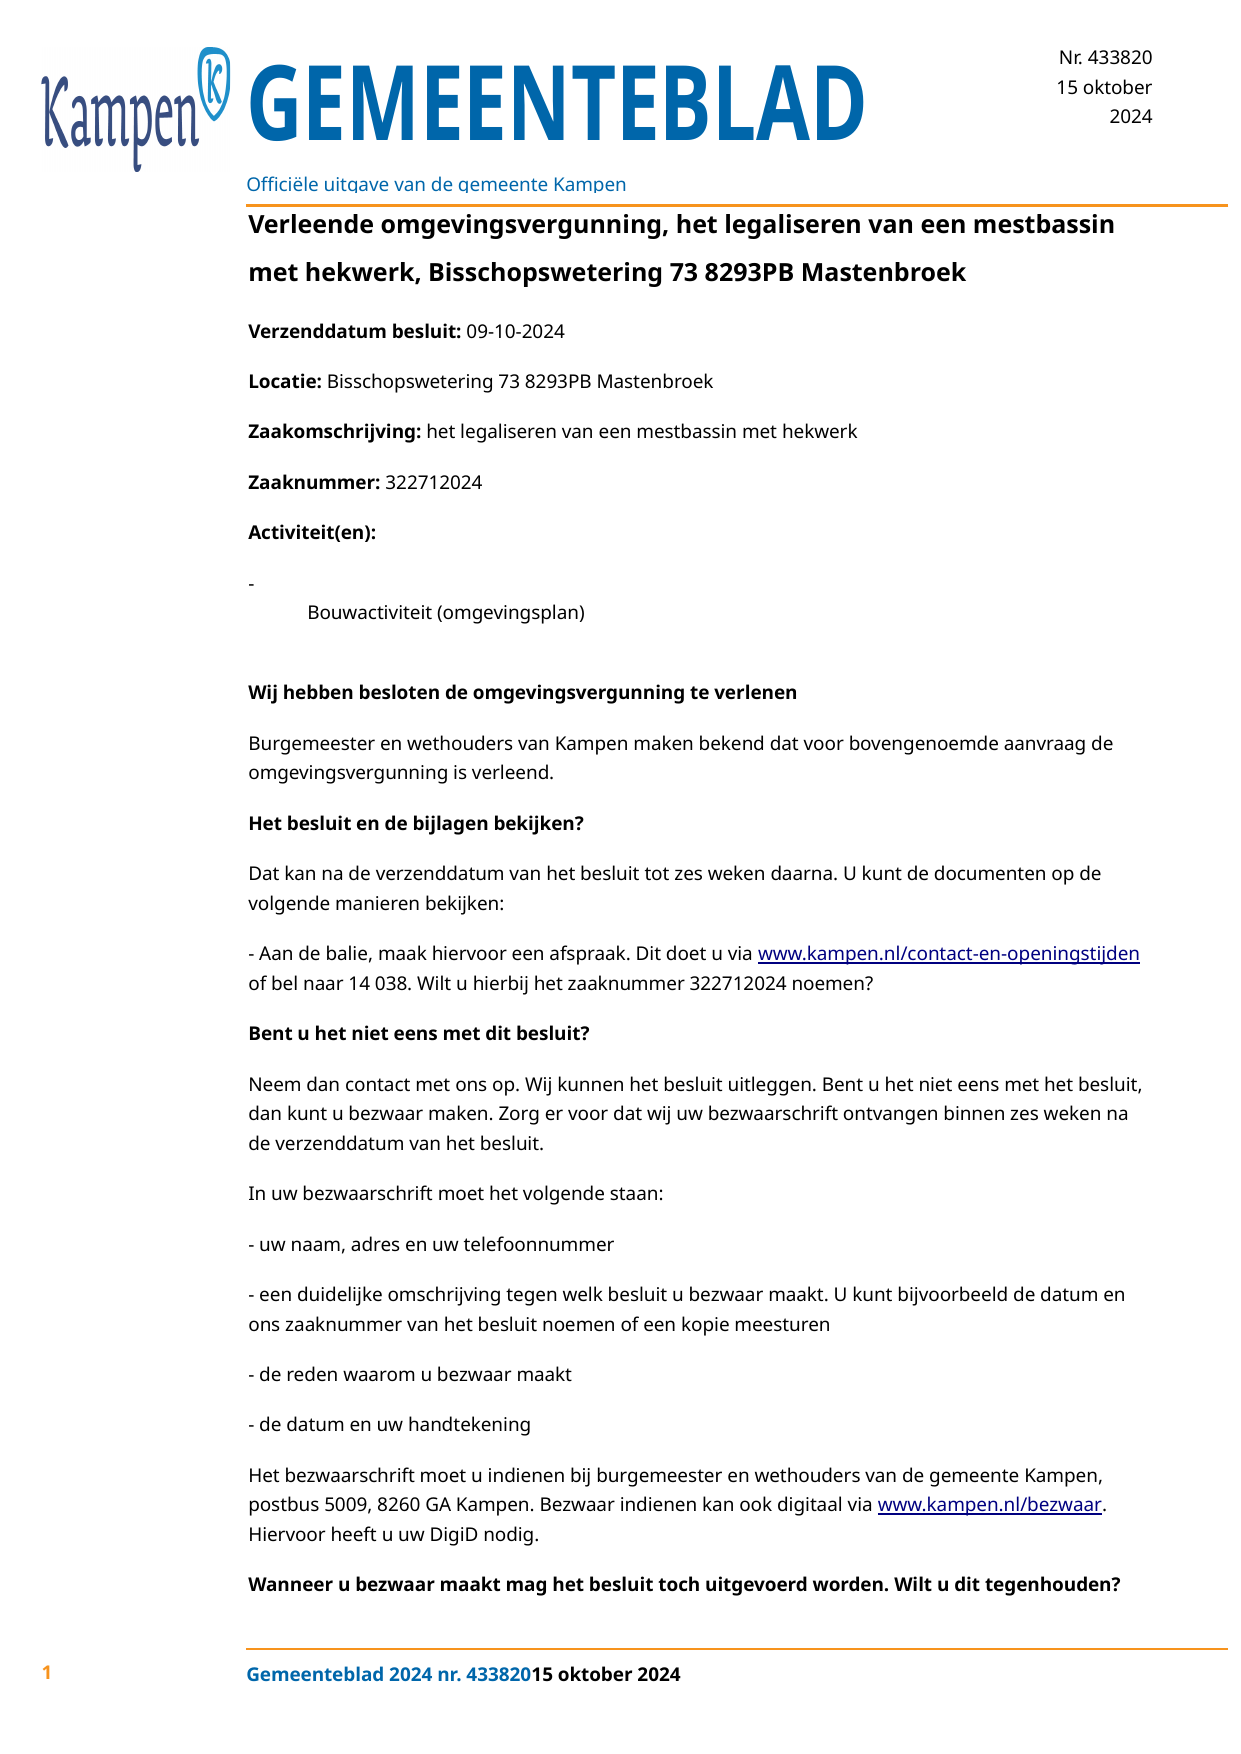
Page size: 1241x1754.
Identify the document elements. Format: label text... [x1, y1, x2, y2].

picture [41, 47, 231, 172]
text Neem dan contact met ons op. Wij kunnen het besluit uitleggen. Bent u het niet eens met het besluit, dan kunt u bezwaar maken. Zorg er voor dat wij uw bezwaarschrift ontvangen binnen zes weken na de verzenddatum van het besluit. [248, 1071, 1152, 1156]
text Locatie: Bisschopswetering 73 8293PB Mastenbroek [248, 368, 1152, 394]
text Het bezwaarschrift moet u indienen bij burgemeester en wethouders van de gemeente Kampen, postbus 5009, 8260 GA Kampen. Bezwaar indienen kan ook digitaal via www.kampen.nl/bezwaar. Hiervoor heeft u uw DigiD nodig. [248, 1462, 1152, 1547]
text Zaakomschrijving: het legaliseren van een mestbassin met hekwerk [248, 419, 1152, 444]
list Bouwactiviteit (omgevingsplan) [248, 599, 1152, 625]
text Het besluit en de bijlagen bekijken? [248, 810, 1152, 836]
text - Aan de balie, maak hiervoor een afspraak. Dit doet u via www.kampen.nl/contact-en-openingstijden of bel naar 14 038. Wilt u hierbij het zaaknummer 322712024 noemen? [248, 940, 1152, 996]
text - de reden waarom u bezwaar maakt [248, 1361, 1152, 1387]
text Activiteit(en): [248, 519, 1152, 545]
text Burgemeester en wethouders van Kampen maken bekend dat voor bovengenoemde aanvraag de omgevingsvergunning is verleend. [248, 730, 1152, 785]
text Verzenddatum besluit: 09-10-2024 [248, 318, 1152, 344]
text - de datum en uw handtekening [248, 1412, 1152, 1437]
text In uw bezwaarschrift moet het volgende staan: [248, 1180, 1152, 1206]
text - uw naam, adres en uw telefoonnummer [248, 1231, 1152, 1257]
text Wij hebben besloten de omgevingsvergunning te verlenen [248, 679, 1152, 705]
text - een duidelijke omschrijving tegen welk besluit u bezwaar maakt. U kunt bijvoorbeeld de datum en ons zaaknummer van het besluit noemen of een kopie meesturen [248, 1281, 1152, 1337]
text Verleende omgevingsvergunning, het legaliseren van een mestbassin met hekwerk, Bisschopswetering 73 8293PB Mastenbroek [248, 207, 1152, 288]
text Bent u het niet eens met dit besluit? [248, 1020, 1152, 1046]
text Dat kan na de verzenddatum van het besluit tot zes weken daarna. U kunt de documenten op de volgende manieren bekijken: [248, 860, 1152, 916]
text Zaaknummer: 322712024 [248, 469, 1152, 495]
text Wanneer u bezwaar maakt mag het besluit toch uitgevoerd worden. Wilt u dit tegenhouden? [248, 1572, 1152, 1597]
